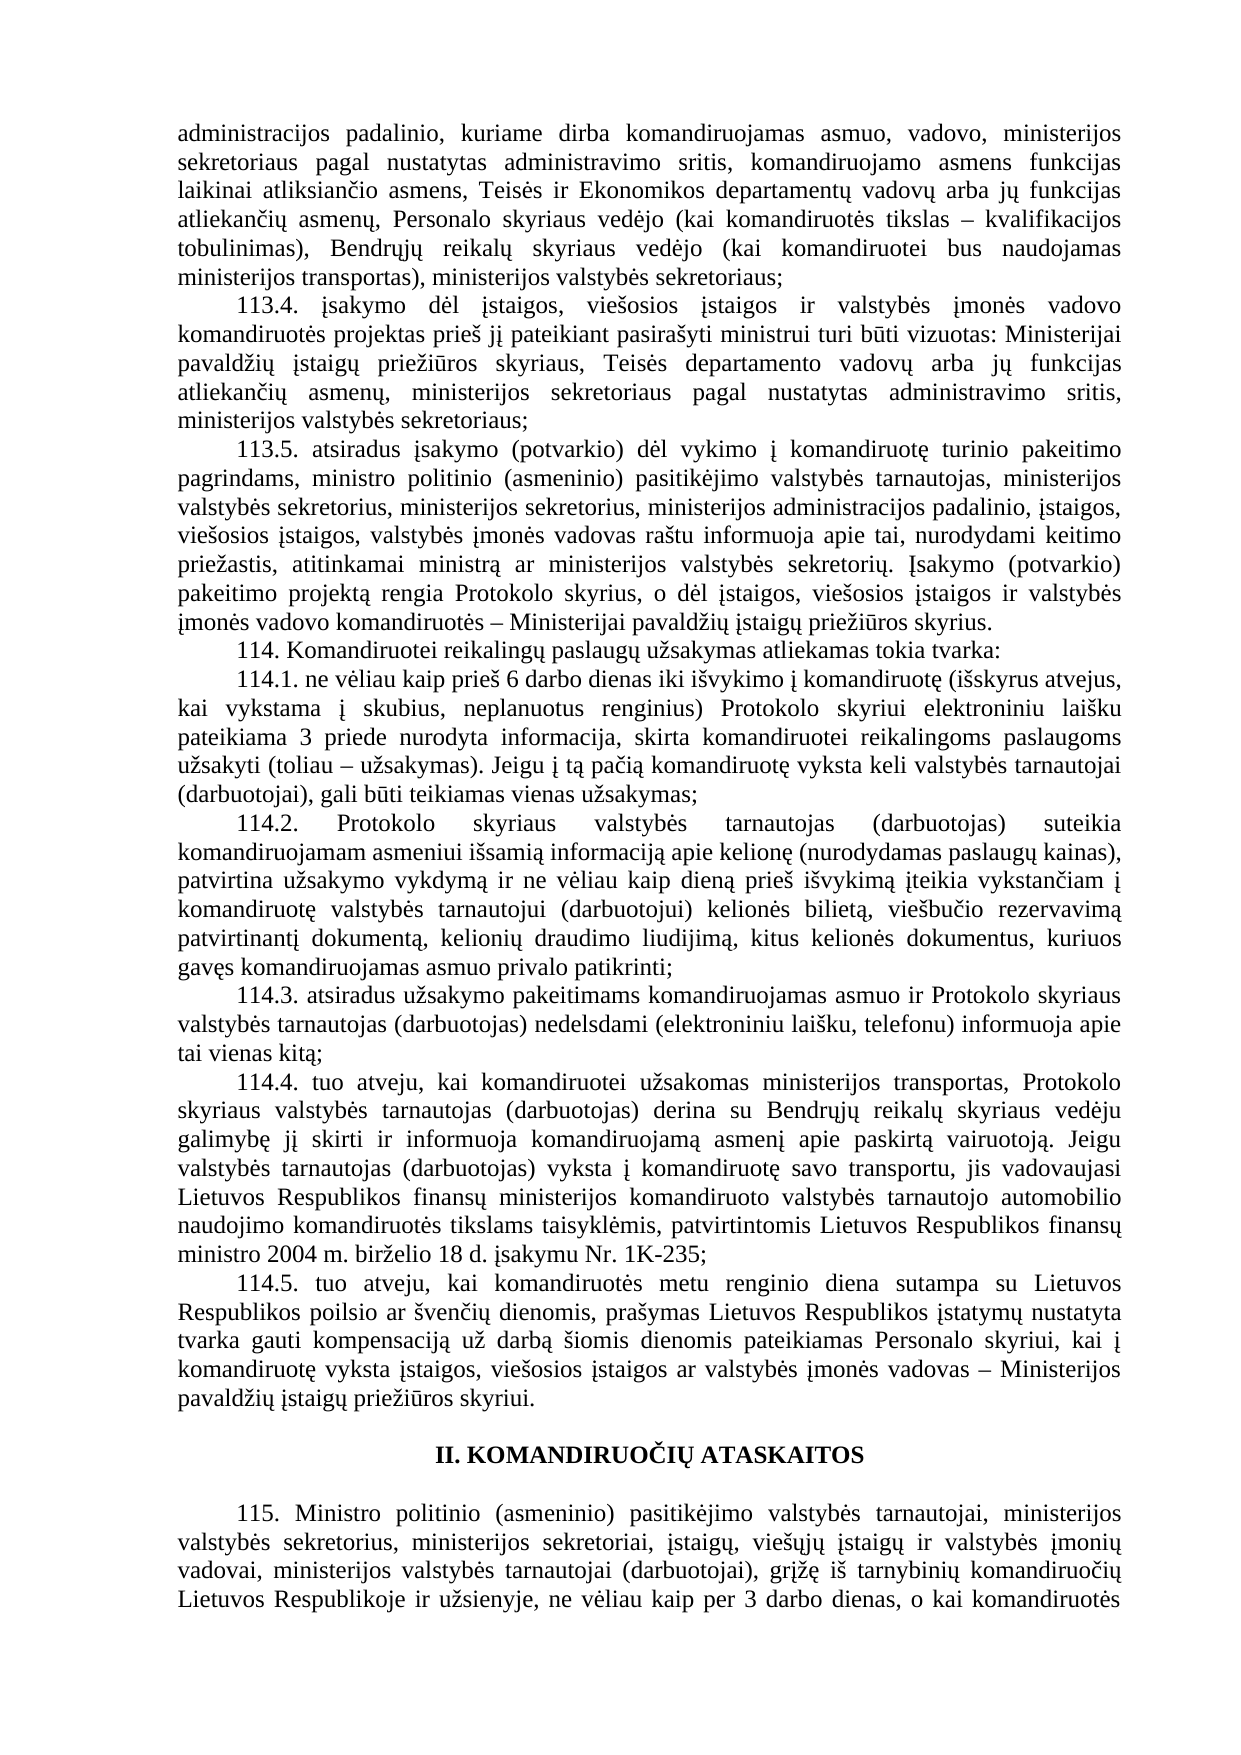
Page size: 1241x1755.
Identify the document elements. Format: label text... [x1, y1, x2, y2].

text 114.4. tuo atveju, kai komandiruotei užsakomas ministerijos transportas, Protokolo skyriaus valstybės tarnautojas (darbuotojas) derina su Bendrųjų reikalų skyriaus vedėju galimybę jį skirti ir informuoja komandiruojamą asmenį apie paskirtą vairuotoją. Jeigu valstybės tarnautojas (darbuotojas) vyksta į komandiruotę savo transportu, jis vadovaujasi Lietuvos Respublikos finansų ministerijos komandiruoto valstybės tarnautojo automobilio naudojimo komandiruotės tikslams taisyklėmis, patvirtintomis Lietuvos Respublikos finansų ministro 2004 m. birželio 18 d. įsakymu Nr. 1K-235; [177, 1067, 1122, 1268]
text 113.4. įsakymo dėl įstaigos, viešosios įstaigos ir valstybės įmonės vadovo komandiruotės projektas prieš jį pateikiant pasirašyti ministrui turi būti vizuotas: Ministerijai pavaldžių įstaigų priežiūros skyriaus, Teisės departamento vadovų arba jų funkcijas atliekančių asmenų, ministerijos sekretoriaus pagal nustatytas administravimo sritis, ministerijos valstybės sekretoriaus; [177, 291, 1122, 434]
text 114.2. Protokolo skyriaus valstybės tarnautojas (darbuotojas) suteikia komandiruojamam asmeniui išsamią informaciją apie kelionę (nurodydamas paslaugų kainas), patvirtina užsakymo vykdymą ir ne vėliau kaip dieną prieš išvykimą įteikia vykstančiam į komandiruotę valstybės tarnautojui (darbuotojui) kelionės bilietą, viešbučio rezervavimą patvirtinantį dokumentą, kelionių draudimo liudijimą, kitus kelionės dokumentus, kuriuos gavęs komandiruojamas asmuo privalo patikrinti; [177, 808, 1122, 981]
text 114.1. ne vėliau kaip prieš 6 darbo dienas iki išvykimo į komandiruotę (išskyrus atvejus, kai vykstama į skubius, neplanuotus renginius) Protokolo skyriui elektroniniu laišku pateikiama 3 priede nurodyta informacija, skirta komandiruotei reikalingoms paslaugoms užsakyti (toliau – užsakymas). Jeigu į tą pačią komandiruotę vyksta keli valstybės tarnautojai (darbuotojai), gali būti teikiamas vienas užsakymas; [177, 664, 1122, 808]
text 114. Komandiruotei reikalingų paslaugų užsakymas atliekamas tokia tvarka: [177, 636, 1122, 664]
text 114.5. tuo atveju, kai komandiruotės metu renginio diena sutampa su Lietuvos Respublikos poilsio ar švenčių dienomis, prašymas Lietuvos Respublikos įstatymų nustatyta tvarka gauti kompensaciją už darbą šiomis dienomis pateikiamas Personalo skyriui, kai į komandiruotę vyksta įstaigos, viešosios įstaigos ar valstybės įmonės vadovas – Ministerijos pavaldžių įstaigų priežiūros skyriui. [177, 1268, 1122, 1412]
text 115. Ministro politinio (asmeninio) pasitikėjimo valstybės tarnautojai, ministerijos valstybės sekretorius, ministerijos sekretoriai, įstaigų, viešųjų įstaigų ir valstybės įmonių vadovai, ministerijos valstybės tarnautojai (darbuotojai), grįžę iš tarnybinių komandiruočių Lietuvos Respublikoje ir užsienyje, ne vėliau kaip per 3 darbo dienas, o kai komandiruotės [177, 1498, 1122, 1613]
text 113.5. atsiradus įsakymo (potvarkio) dėl vykimo į komandiruotę turinio pakeitimo pagrindams, ministro politinio (asmeninio) pasitikėjimo valstybės tarnautojas, ministerijos valstybės sekretorius, ministerijos sekretorius, ministerijos administracijos padalinio, įstaigos, viešosios įstaigos, valstybės įmonės vadovas raštu informuoja apie tai, nurodydami keitimo priežastis, atitinkamai ministrą ar ministerijos valstybės sekretorių. Įsakymo (potvarkio) pakeitimo projektą rengia Protokolo skyrius, o dėl įstaigos, viešosios įstaigos ir valstybės įmonės vadovo komandiruotės – Ministerijai pavaldžių įstaigų priežiūros skyrius. [177, 434, 1122, 636]
text II. KOMANDIRUOČIŲ ATASKAITOS [177, 1441, 1122, 1469]
text administracijos padalinio, kuriame dirba komandiruojamas asmuo, vadovo, ministerijos sekretoriaus pagal nustatytas administravimo sritis, komandiruojamo asmens funkcijas laikinai atliksiančio asmens, Teisės ir Ekonomikos departamentų vadovų arba jų funkcijas atliekančių asmenų, Personalo skyriaus vedėjo (kai komandiruotės tikslas – kvalifikacijos tobulinimas), Bendrųjų reikalų skyriaus vedėjo (kai komandiruotei bus naudojamas ministerijos transportas), ministerijos valstybės sekretoriaus; [177, 118, 1122, 291]
text 114.3. atsiradus užsakymo pakeitimams komandiruojamas asmuo ir Protokolo skyriaus valstybės tarnautojas (darbuotojas) nedelsdami (elektroniniu laišku, telefonu) informuoja apie tai vienas kitą; [177, 981, 1122, 1067]
